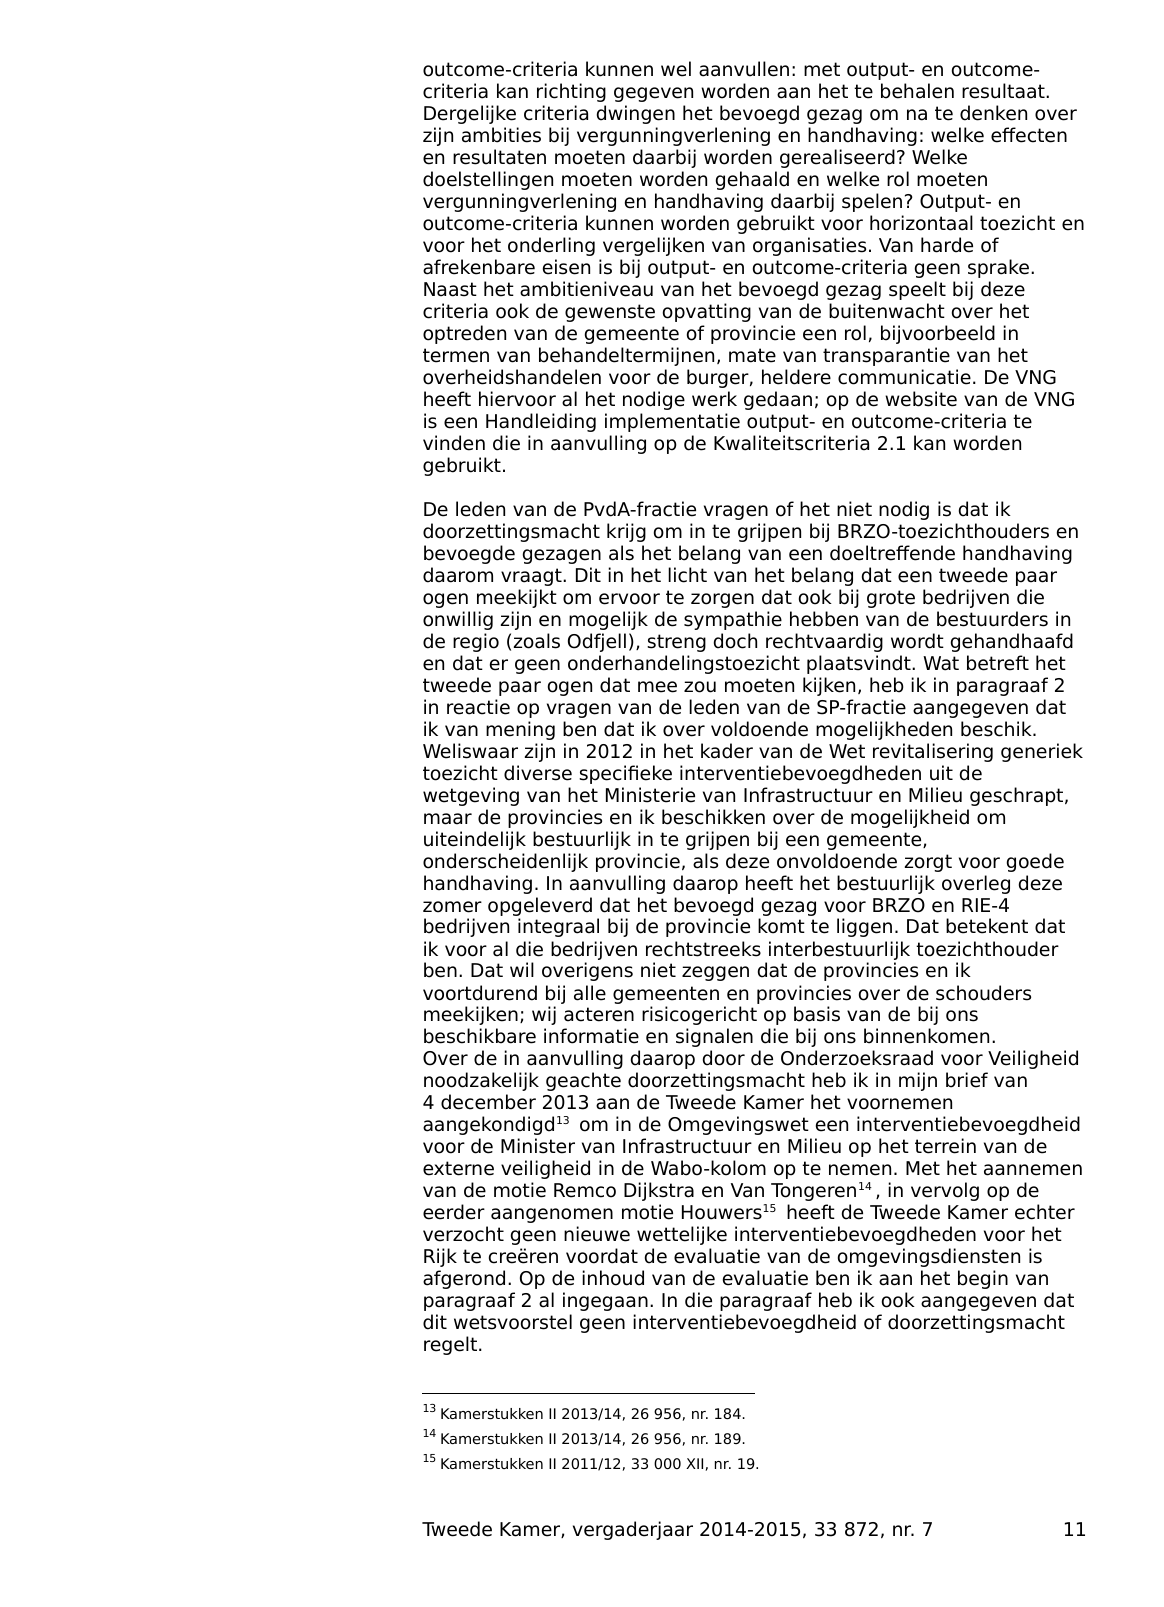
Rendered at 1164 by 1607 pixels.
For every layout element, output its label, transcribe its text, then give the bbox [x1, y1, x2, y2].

text Kamerstukken II 2011/12, 33 000 XII, nr. 19. [422, 1452, 1087, 1474]
text Over de in aanvulling daarop door de Onderzoeksraad voor Veiligheid noodzakelijk geachte doorzettingsmacht heb ik in mijn brief van 4 december 2013 aan de Tweede Kamer het voornemen aangekondigd om in de Omgevingswet een interventiebevoegdheid voor de Minister van Infrastructuur en Milieu op het terrein van de externe veiligheid in de Wabo-kolom op te nemen. Met het aannemen van de motie Remco Dijkstra en Van Tongeren, in vervolg op de eerder aangenomen motie Houwers heeft de Tweede Kamer echter verzocht geen nieuwe wettelijke interventiebevoegdheden voor het Rijk te creëren voordat de evaluatie van de omgevingsdiensten is afgerond. Op de inhoud van de evaluatie ben ik aan het begin van paragraaf 2 al ingegaan. In die paragraaf heb ik ook aangegeven dat dit wetsvoorstel geen interventiebevoegdheid of doorzettingsmacht regelt. [422, 1048, 1087, 1356]
text Kamerstukken II 2013/14, 26 956, nr. 184. [422, 1402, 1087, 1424]
text outcome-criteria kunnen wel aanvullen: met output- en outcome-criteria kan richting gegeven worden aan het te behalen resultaat. Dergelijke criteria dwingen het bevoegd gezag om na te denken over zijn ambities bij vergunningverlening en handhaving: welke effecten en resultaten moeten daarbij worden gerealiseerd? Welke doelstellingen moeten worden gehaald en welke rol moeten vergunningverlening en handhaving daarbij spelen? Output- en outcome-criteria kunnen worden gebruikt voor horizontaal toezicht en voor het onderling vergelijken van organisaties. Van harde of afrekenbare eisen is bij output- en outcome-criteria geen sprake. Naast het ambitieniveau van het bevoegd gezag speelt bij deze criteria ook de gewenste opvatting van de buitenwacht over het optreden van de gemeente of provincie een rol, bijvoorbeeld in termen van behandeltermijnen, mate van transparantie van het overheidshandelen voor de burger, heldere communicatie. De VNG heeft hiervoor al het nodige werk gedaan; op de website van de VNG is een Handleiding implementatie output- en outcome-criteria te vinden die in aanvulling op de Kwaliteitscriteria 2.1 kan worden gebruikt. [422, 59, 1087, 477]
text Kamerstukken II 2013/14, 26 956, nr. 189. [422, 1427, 1087, 1449]
text De leden van de PvdA-fractie vragen of het niet nodig is dat ik doorzettingsmacht krijg om in te grijpen bij BRZO-toezichthouders en bevoegde gezagen als het belang van een doeltreffende handhaving daarom vraagt. Dit in het licht van het belang dat een tweede paar ogen meekijkt om ervoor te zorgen dat ook bij grote bedrijven die onwillig zijn en mogelijk de sympathie hebben van de bestuurders in de regio (zoals Odfjell), streng doch rechtvaardig wordt gehandhaafd en dat er geen onderhandelingstoezicht plaatsvindt. Wat betreft het tweede paar ogen dat mee zou moeten kijken, heb ik in paragraaf 2 in reactie op vragen van de leden van de SP-fractie aangegeven dat ik van mening ben dat ik over voldoende mogelijkheden beschik. Weliswaar zijn in 2012 in het kader van de Wet revitalisering generiek toezicht diverse specifieke interventiebevoegdheden uit de wetgeving van het Ministerie van Infrastructuur en Milieu geschrapt, maar de provincies en ik beschikken over de mogelijkheid om uiteindelijk bestuurlijk in te grijpen bij een gemeente, onderscheidenlijk provincie, als deze onvoldoende zorgt voor goede handhaving. In aanvulling daarop heeft het bestuurlijk overleg deze zomer opgeleverd dat het bevoegd gezag voor BRZO en RIE-4 bedrijven integraal bij de provincie komt te liggen. Dat betekent dat ik voor al die bedrijven rechtstreeks interbestuurlijk toezichthouder ben. Dat wil overigens niet zeggen dat de provincies en ik voortdurend bij alle gemeenten en provincies over de schouders meekijken; wij acteren risicogericht op basis van de bij ons beschikbare informatie en signalen die bij ons binnenkomen. [422, 499, 1087, 1048]
